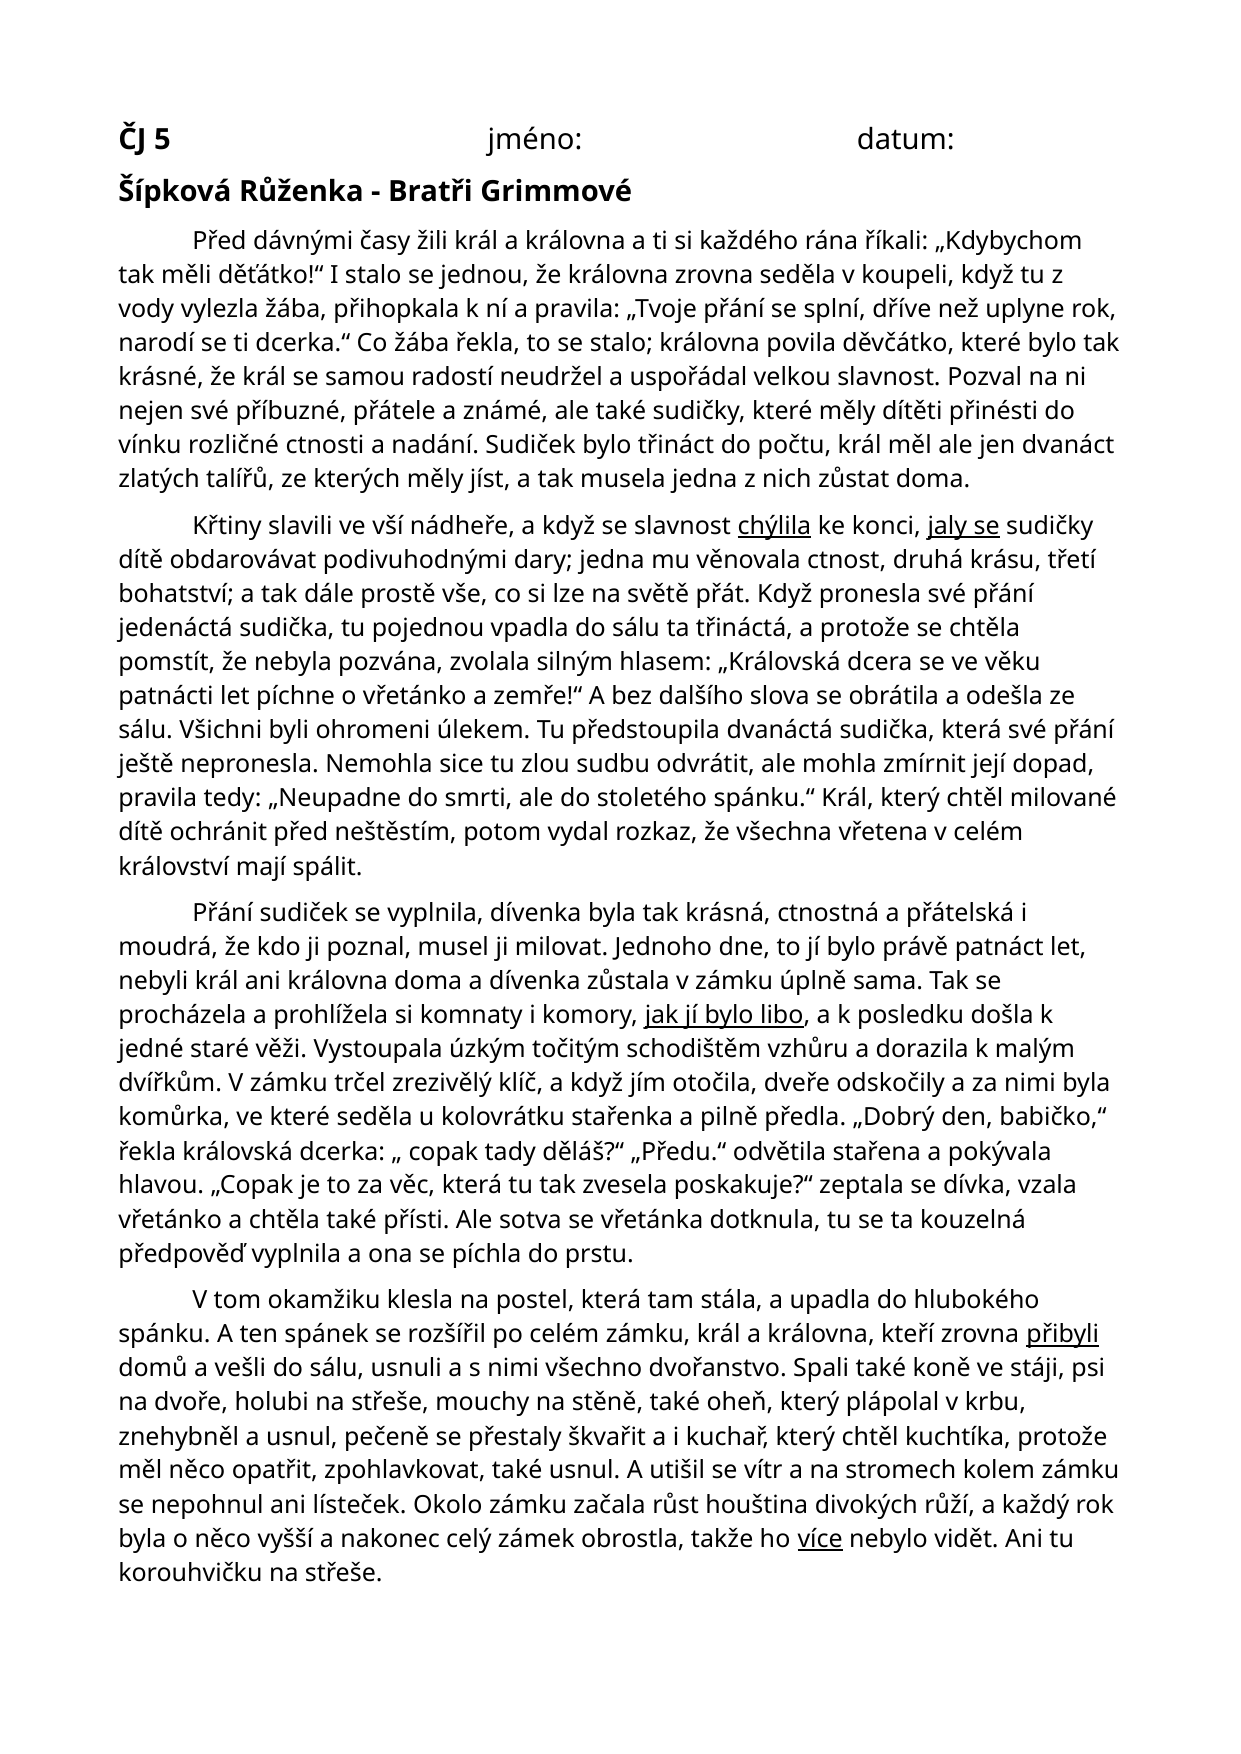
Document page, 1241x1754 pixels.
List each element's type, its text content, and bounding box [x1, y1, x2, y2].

text Křtiny slavili ve vší nádheře, a když se slavnost chýlila ke konci, jaly se sudičky dítě obdarovávat podivuhodnými dary; jedna mu věnovala ctnost, druhá krásu, třetí bohatství; a tak dále prostě vše, co si lze na světě přát. Když pronesla své přání jedenáctá sudička, tu pojednou vpadla do sálu ta třináctá, a protože se chtěla pomstít, že nebyla pozvána, zvolala silným hlasem: „Královská dcera se ve věku patnácti let píchne o vřetánko a zemře!“ A bez dalšího slova se obrátila a odešla ze sálu. Všichni byli ohromeni úlekem. Tu předstoupila dvanáctá sudička, která své přání ještě nepronesla. Nemohla sice tu zlou sudbu odvrátit, ale mohla zmírnit její dopad, pravila tedy: „Neupadne do smrti, ale do stoletého spánku.“ Král, který chtěl milované dítě ochránit před neštěstím, potom vydal rozkaz, že všechna vřetena v celém království mají spálit. [118, 507, 1122, 882]
text V tom okamžiku klesla na postel, která tam stála, a upadla do hlubokého spánku. A ten spánek se rozšířil po celém zámku, král a královna, kteří zrovna přibyli domů a vešli do sálu, usnuli a s nimi všechno dvořanstvo. Spali také koně ve stáji, psi na dvoře, holubi na střeše, mouchy na stěně, také oheň, který plápolal v krbu, znehybněl a usnul, pečeně se přestaly škvařit a i kuchař, který chtěl kuchtíka, protože měl něco opatřit, zpohlavkovat, také usnul. A utišil se vítr a na stromech kolem zámku se nepohnul ani lísteček. Okolo zámku začala růst houština divokých růží, a každý rok byla o něco vyšší a nakonec celý zámek obrostla, takže ho více nebylo vidět. Ani tu korouhvičku na střeše. [118, 1282, 1122, 1588]
text ČJ 5 jméno: datum: [118, 118, 1122, 158]
text Přání sudiček se vyplnila, dívenka byla tak krásná, ctnostná a přátelská i moudrá, že kdo ji poznal, musel ji milovat. Jednoho dne, to jí bylo právě patnáct let, nebyli král ani královna doma a dívenka zůstala v zámku úplně sama. Tak se procházela a prohlížela si komnaty i komory, jak jí bylo libo, a k posledku došla k jedné staré věži. Vystoupala úzkým točitým schodištěm vzhůru a dorazila k malým dvířkům. V zámku trčel zrezivělý klíč, a když jím otočila, dveře odskočily a za nimi byla komůrka, ve které seděla u kolovrátku stařenka a pilně předla. „Dobrý den, babičko,“ řekla královská dcerka: „ copak tady děláš?“ „Předu.“ odvětila stařena a pokývala hlavou. „Copak je to za věc, která tu tak zvesela poskakuje?“ zeptala se dívka, vzala vřetánko a chtěla také přísti. Ale sotva se vřetánka dotknula, tu se ta kouzelná předpověď vyplnila a ona se píchla do prstu. [118, 895, 1122, 1269]
text Před dávnými časy žili král a královna a ti si každého rána říkali: „Kdybychom tak měli děťátko!“ I stalo se jednou, že královna zrovna seděla v koupeli, když tu z vody vylezla žába, přihopkala k ní a pravila: „Tvoje přání se splní, dříve než uplyne rok, narodí se ti dcerka.“ Co žába řekla, to se stalo; královna povila děvčátko, které bylo tak krásné, že král se samou radostí neudržel a uspořádal velkou slavnost. Pozval na ni nejen své příbuzné, přátele a známé, ale také sudičky, které měly dítěti přinésti do vínku rozličné ctnosti a nadání. Sudiček bylo třináct do počtu, král měl ale jen dvanáct zlatých talířů, ze kterých měly jíst, a tak musela jedna z nich zůstat doma. [118, 222, 1122, 495]
text Šípková Růženka - Bratři Grimmové [118, 170, 1122, 210]
